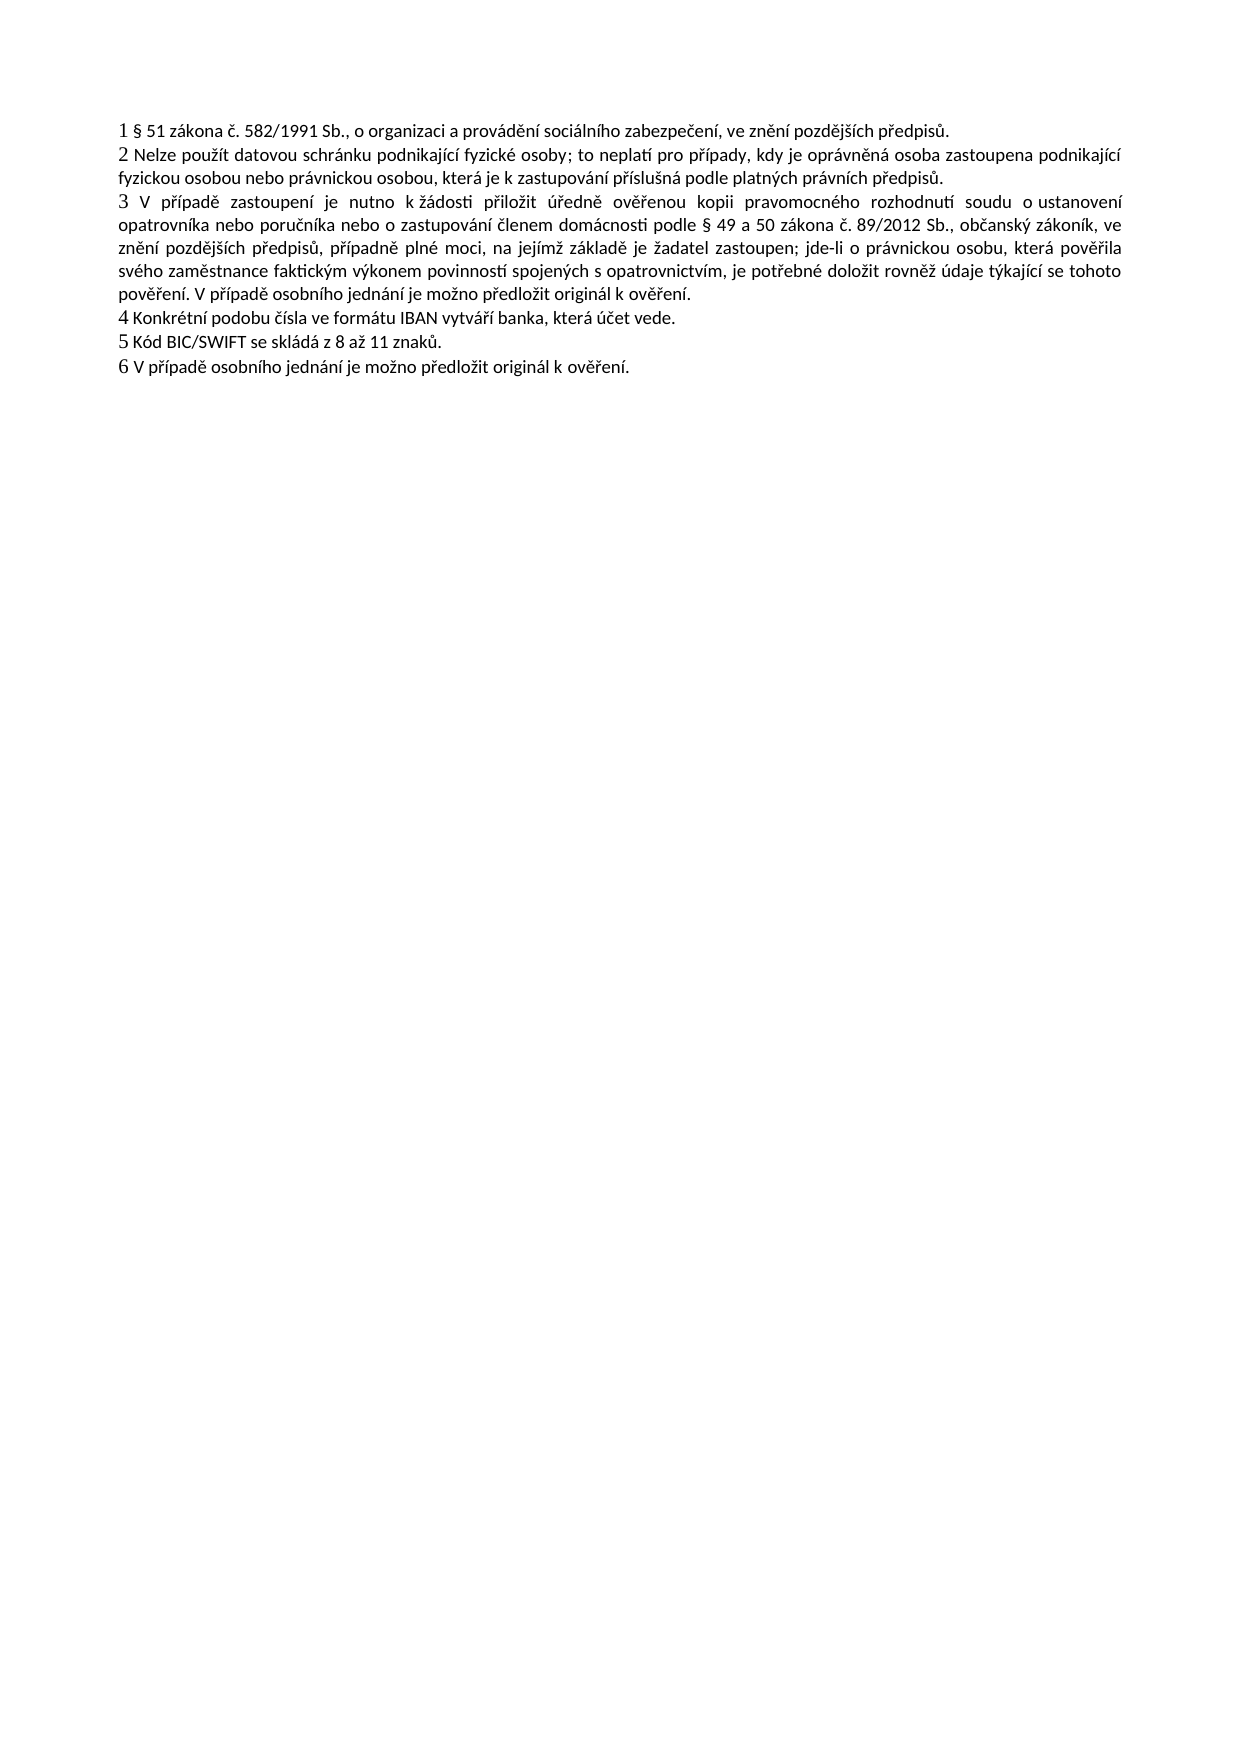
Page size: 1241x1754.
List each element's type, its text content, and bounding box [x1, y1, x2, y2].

text V případě osobního jednání je možno předložit originál k ověření. [118, 353, 1122, 379]
